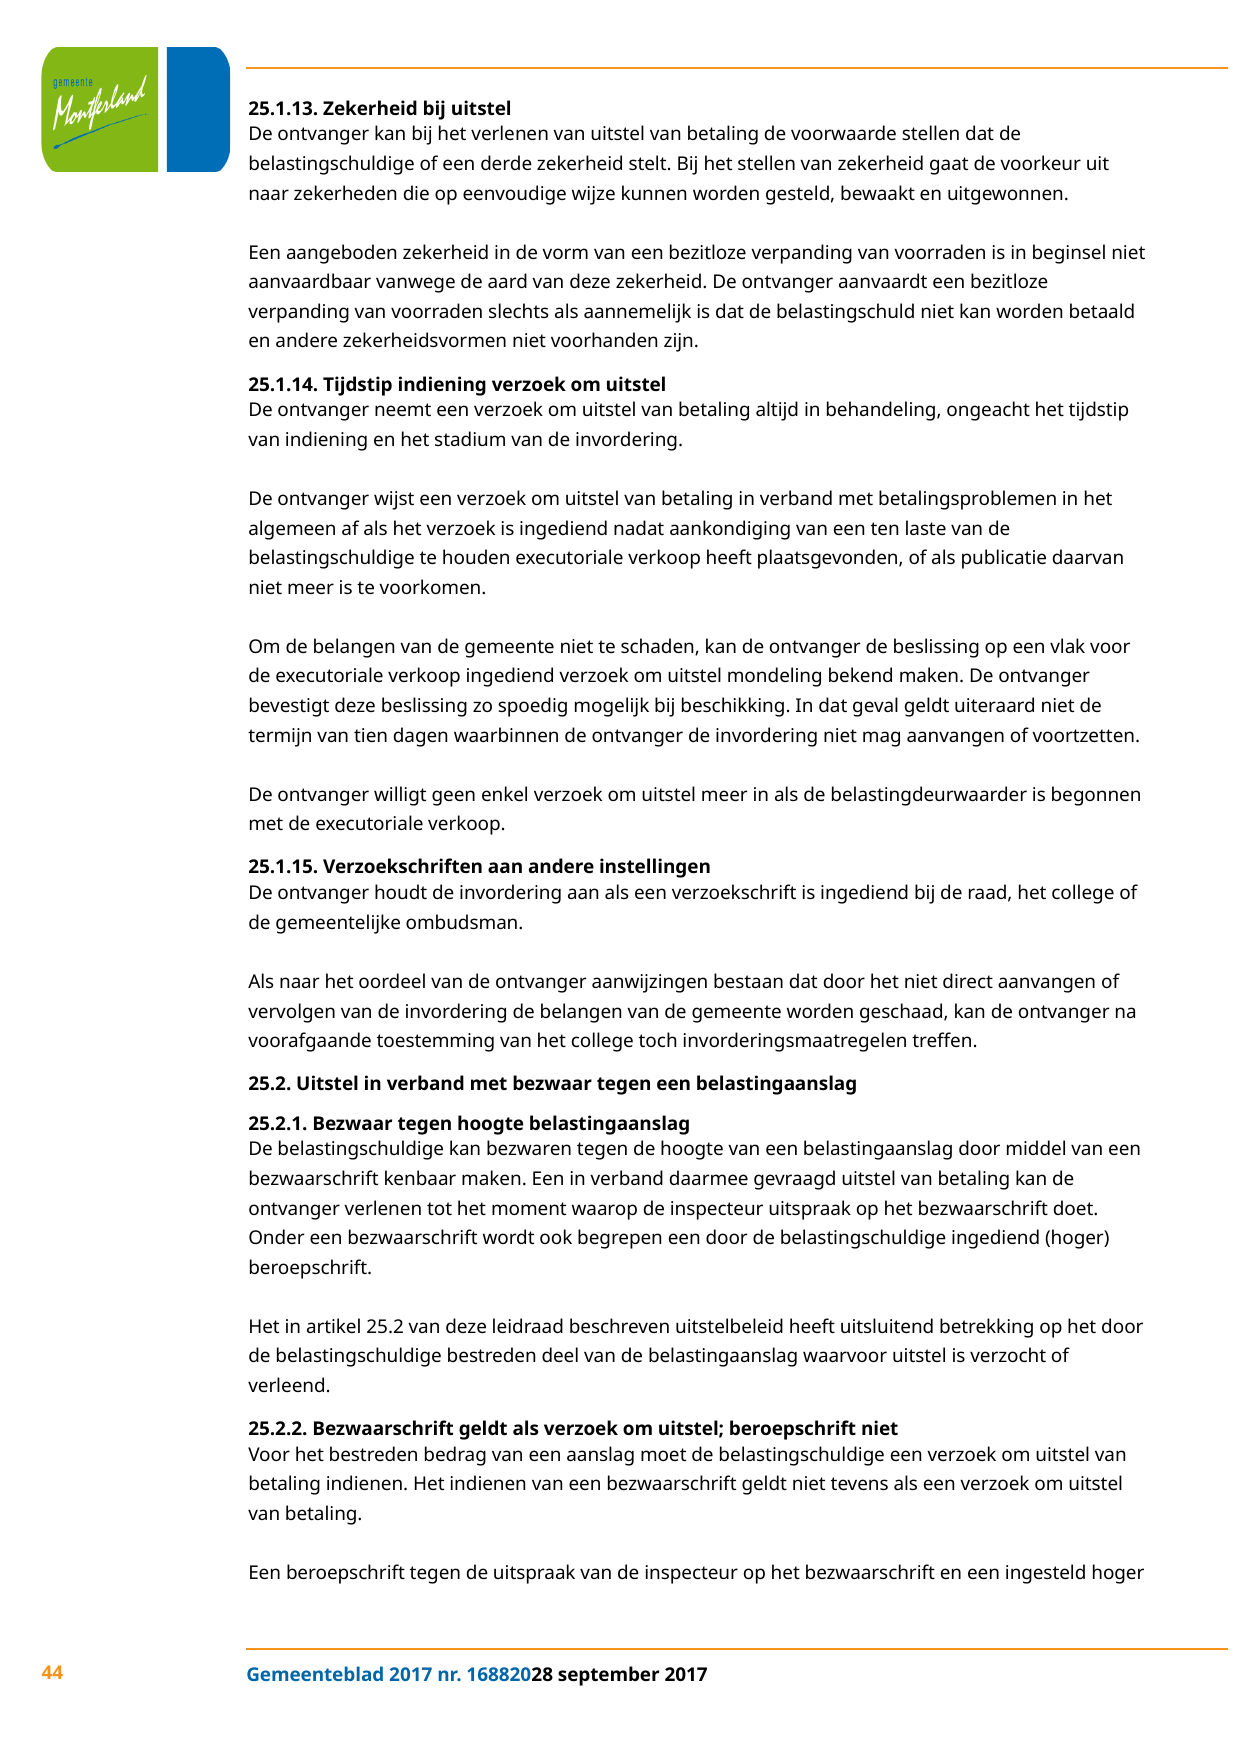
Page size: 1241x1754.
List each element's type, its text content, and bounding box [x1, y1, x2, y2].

text Het in artikel 25.2 van deze leidraad beschreven uitstelbeleid heeft uitsluitend betrekking op het door de belastingschuldige bestreden deel van de belastingaanslag waarvoor uitstel is verzocht of verleend. [248, 1313, 1152, 1398]
text Een aangeboden zekerheid in de vorm van een bezitloze verpanding van voorraden is in beginsel niet aanvaardbaar vanwege de aard van deze zekerheid. De ontvanger aanvaardt een bezitloze verpanding van voorraden slechts als aannemelijk is dat de belastingschuld niet kan worden betaald en andere zekerheidsvormen niet voorhanden zijn. [248, 239, 1152, 353]
text Voor het bestreden bedrag van een aanslag moet de belastingschuldige een verzoek om uitstel van betaling indienen. Het indienen van een bezwaarschrift geldt niet tevens als een verzoek om uitstel van betaling. [248, 1441, 1152, 1526]
text De ontvanger willigt geen enkel verzoek om uitstel meer in als de belastingdeurwaarder is begonnen met de executoriale verkoop. [248, 781, 1152, 836]
text Als naar het oordeel van de ontvanger aanwijzingen bestaan dat door het niet direct aanvangen of vervolgen van de invordering de belangen van de gemeente worden geschaad, kan de ontvanger na voorafgaande toestemming van het college toch invorderingsmaatregelen treffen. [248, 968, 1152, 1053]
text De ontvanger wijst een verzoek om uitstel van betaling in verband met betalingsproblemen in het algemeen af als het verzoek is ingediend nadat aankondiging van een ten laste van de belastingschuldige te houden executoriale verkoop heeft plaatsgevonden, of als publicatie daarvan niet meer is te voorkomen. [248, 485, 1152, 600]
text De belastingschuldige kan bezwaren tegen de hoogte van een belastingaanslag door middel van een bezwaarschrift kenbaar maken. Een in verband daarmee gevraagd uitstel van betaling kan de ontvanger verlenen tot het moment waarop de inspecteur uitspraak op het bezwaarschrift doet. Onder een bezwaarschrift wordt ook begrepen een door de belastingschuldige ingediend (hoger) beroepschrift. [248, 1136, 1152, 1279]
text De ontvanger neemt een verzoek om uitstel van betaling altijd in behandeling, ongeacht het tijdstip van indiening en het stadium van de invordering. [248, 396, 1152, 452]
text 25.2. Uitstel in verband met bezwaar tegen een belastingaanslag [248, 1071, 1152, 1096]
text 25.1.14. Tijdstip indiening verzoek om uitstel [248, 371, 1152, 396]
text 25.2.2. Bezwaarschrift geldt als verzoek om uitstel; beroepschrift niet [248, 1415, 1152, 1441]
text 25.1.13. Zekerheid bij uitstel [248, 95, 1152, 121]
text Om de belangen van de gemeente niet te schaden, kan de ontvanger de beslissing op een vlak voor de executoriale verkoop ingediend verzoek om uitstel mondeling bekend maken. De ontvanger bevestigt deze beslissing zo spoedig mogelijk bij beschikking. In dat geval geldt uiteraard niet de termijn van tien dagen waarbinnen de ontvanger de invordering niet mag aanvangen of voortzetten. [248, 633, 1152, 748]
picture [41, 47, 231, 172]
text 25.1.15. Verzoekschriften aan andere instellingen [248, 854, 1152, 879]
text Een beroepschrift tegen de uitspraak van de inspecteur op het bezwaarschrift en een ingesteld hoger [248, 1559, 1152, 1585]
text 25.2.1. Bezwaar tegen hoogte belastingaanslag [248, 1110, 1152, 1136]
text De ontvanger kan bij het verlenen van uitstel van betaling de voorwaarde stellen dat de belastingschuldige of een derde zekerheid stelt. Bij het stellen van zekerheid gaat de voorkeur uit naar zekerheden die op eenvoudige wijze kunnen worden gesteld, bewaakt en uitgewonnen. [248, 121, 1152, 205]
text De ontvanger houdt de invordering aan als een verzoekschrift is ingediend bij de raad, het college of de gemeentelijke ombudsman. [248, 879, 1152, 935]
